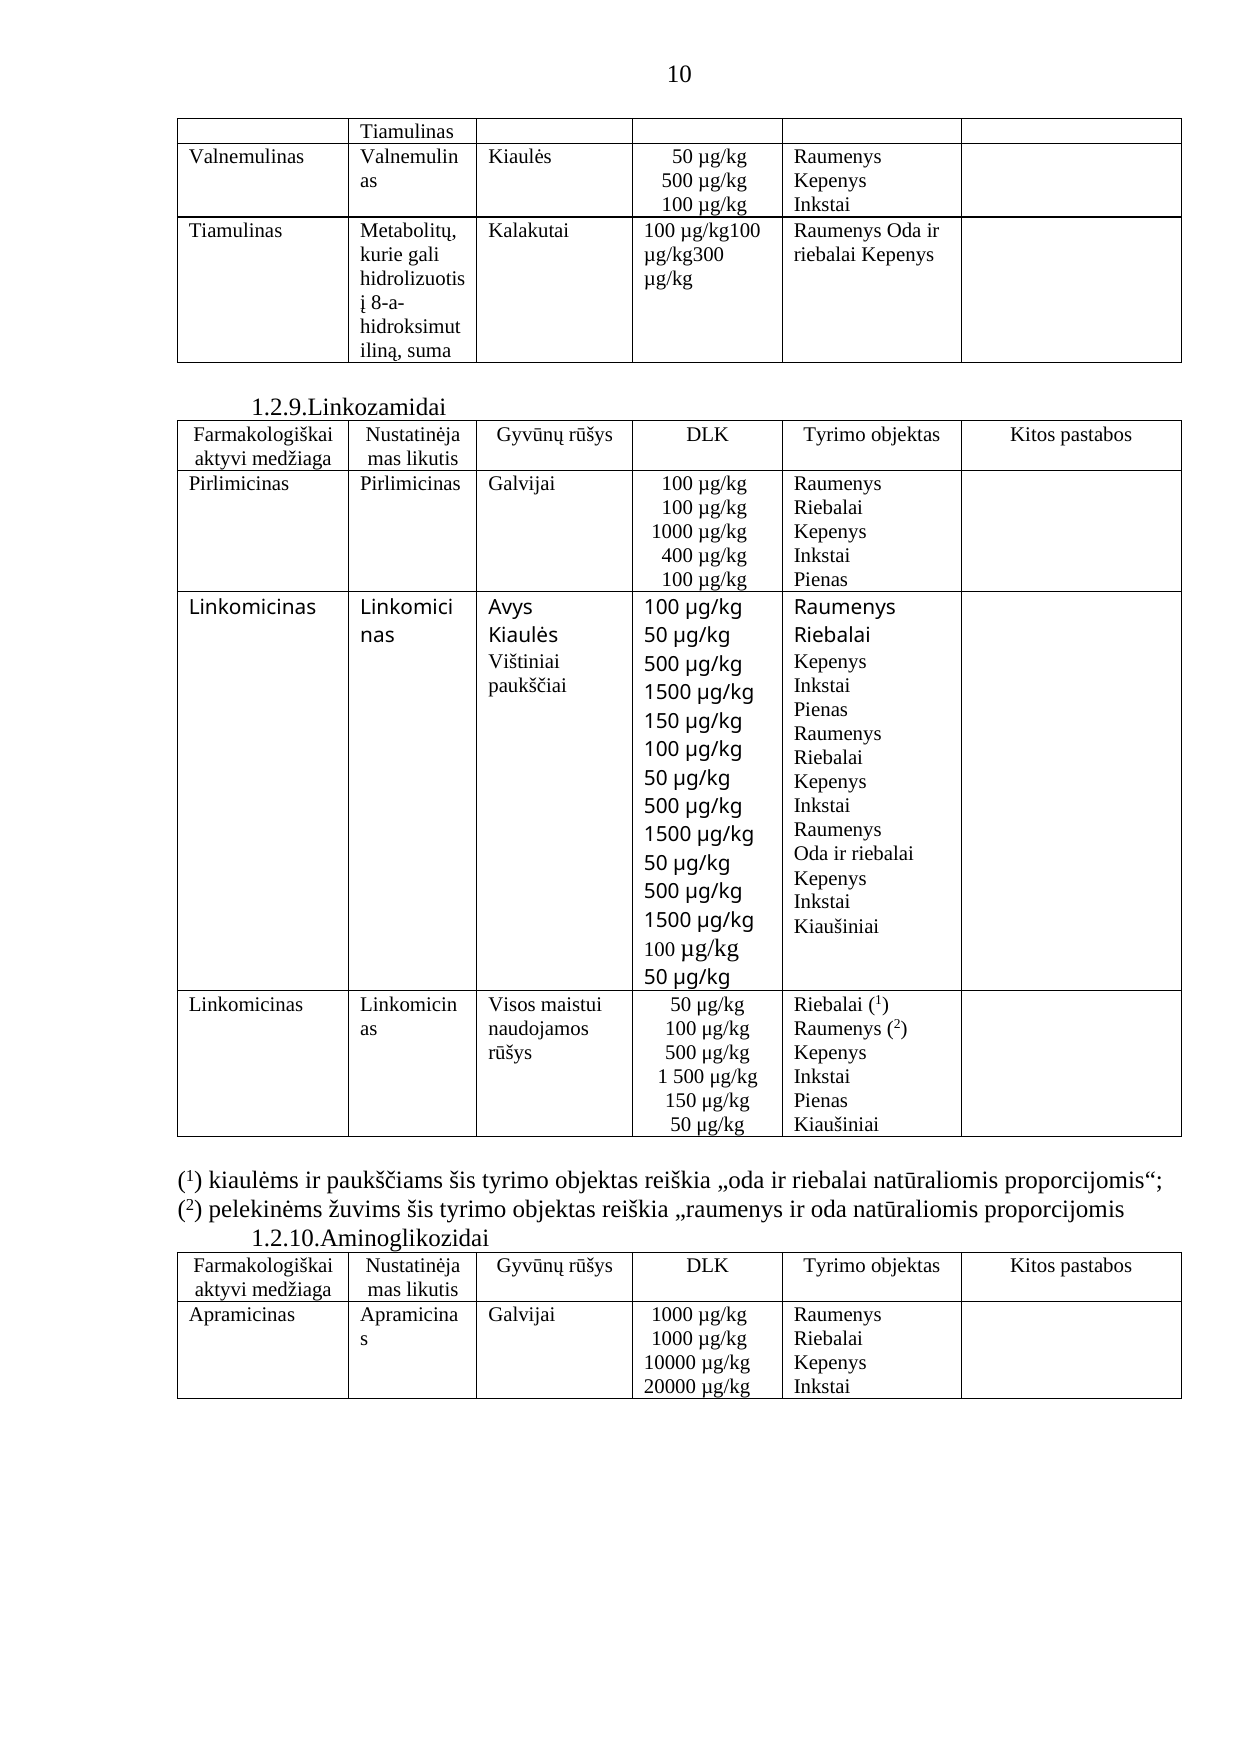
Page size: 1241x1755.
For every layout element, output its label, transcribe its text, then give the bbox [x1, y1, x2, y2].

table_cell [962, 592, 1181, 990]
text 1.2.9.Linkozamidai [177, 392, 1181, 420]
table_header Farmakologiškai aktyvi medžiaga [178, 421, 348, 469]
table_cell [962, 1302, 1181, 1398]
table_header Nustatinėjamas likutis [349, 421, 476, 469]
table_header Gyvūnų rūšys [477, 1253, 632, 1301]
table_header DLK [633, 421, 782, 469]
table_cell 100 µg/kg 100 µg/kg 1000 µg/kg 400 µg/kg 100 µg/kg [633, 471, 782, 591]
table_header DLK [633, 1253, 782, 1301]
table_header Gyvūnų rūšys [477, 421, 632, 469]
table_cell Raumenys Oda ir riebalai Kepenys [783, 218, 961, 362]
table_cell Kalakutai [477, 218, 632, 362]
table_cell Visos maistui naudojamos rūšys [477, 991, 632, 1136]
table_cell Tiamulinas [178, 218, 348, 362]
table_cell [962, 471, 1181, 591]
table_cell Riebalai (1) Raumenys (2) Kepenys Inkstai Pienas Kiaušiniai [783, 991, 961, 1136]
table_cell Raumenys Riebalai Kepenys Inkstai Pienas Raumenys Riebalai Kepenys Inkstai Raumenys Oda ir riebalai Kepenys Inkstai Kiaušiniai [783, 592, 961, 990]
table_header Kitos pastabos [962, 421, 1181, 469]
table_header Kitos pastabos [962, 1253, 1181, 1301]
table_cell Valnemulinas [349, 144, 476, 216]
table_cell Raumenys Kepenys Inkstai [783, 144, 961, 216]
text (2) pelekinėms žuvims šis tyrimo objektas reiškia „raumenys ir oda natūraliomis proporcijomis [177, 1194, 1181, 1223]
table_cell Linkomicinas [178, 991, 348, 1136]
table_cell [783, 119, 961, 143]
table_cell Galvijai [477, 1302, 632, 1398]
table_header Farmakologiškai aktyvi medžiaga [178, 1253, 348, 1301]
table_cell Valnemulinas [178, 144, 348, 216]
table_cell Avys Kiaulės Vištiniai paukščiai [477, 592, 632, 990]
table_cell 1000 µg/kg 1000 µg/kg 10000 µg/kg 20000 µg/kg [633, 1302, 782, 1398]
table_cell [962, 119, 1181, 143]
table_header Tyrimo objektas [783, 421, 961, 469]
table_cell [477, 119, 632, 143]
table_cell [962, 991, 1181, 1136]
table_header Tyrimo objektas [783, 1253, 961, 1301]
table_cell Linkomicinas [349, 592, 476, 990]
table_cell [962, 144, 1181, 216]
table_cell 100 µg/kg100 µg/kg300 µg/kg [633, 218, 782, 362]
table_cell Apramicinas [349, 1302, 476, 1398]
table_cell [178, 119, 348, 143]
table_cell [633, 119, 782, 143]
text 1.2.10.Aminoglikozidai [177, 1223, 1181, 1252]
table_cell Pirlimicinas [349, 471, 476, 591]
table_header Nustatinėjamas likutis [349, 1253, 476, 1301]
table_cell Apramicinas [178, 1302, 348, 1398]
table_cell Kiaulės [477, 144, 632, 216]
table_cell 50 μg/kg 100 μg/kg 500 μg/kg 1 500 μg/kg 150 μg/kg 50 μg/kg [633, 991, 782, 1136]
table_cell Raumenys Riebalai Kepenys Inkstai [783, 1302, 961, 1398]
table_cell Raumenys Riebalai Kepenys Inkstai Pienas [783, 471, 961, 591]
table_cell Linkomicinas [178, 592, 348, 990]
table_cell Galvijai [477, 471, 632, 591]
table_cell 50 µg/kg 500 µg/kg 100 µg/kg [633, 144, 782, 216]
table_cell Pirlimicinas [178, 471, 348, 591]
table_cell Linkomicinas [349, 991, 476, 1136]
table_cell [962, 218, 1181, 362]
table_cell 100 µg/kg 50 µg/kg 500 µg/kg 1500 µg/kg 150 µg/kg 100 µg/kg 50 µg/kg 500 µg/kg 1500 µg/kg 50 µg/kg 500 µg/kg 1500 µg/kg 100 µg/kg 50 µg/kg [633, 592, 782, 990]
table_cell Metabolitų, kurie gali hidrolizuotis į 8-a-hidroksimutiliną, suma [349, 218, 476, 362]
table_cell Tiamulinas [349, 119, 476, 143]
text (1) kiaulėms ir paukščiams šis tyrimo objektas reiškia „oda ir riebalai natūraliomis proporcijomis“; [177, 1166, 1181, 1194]
